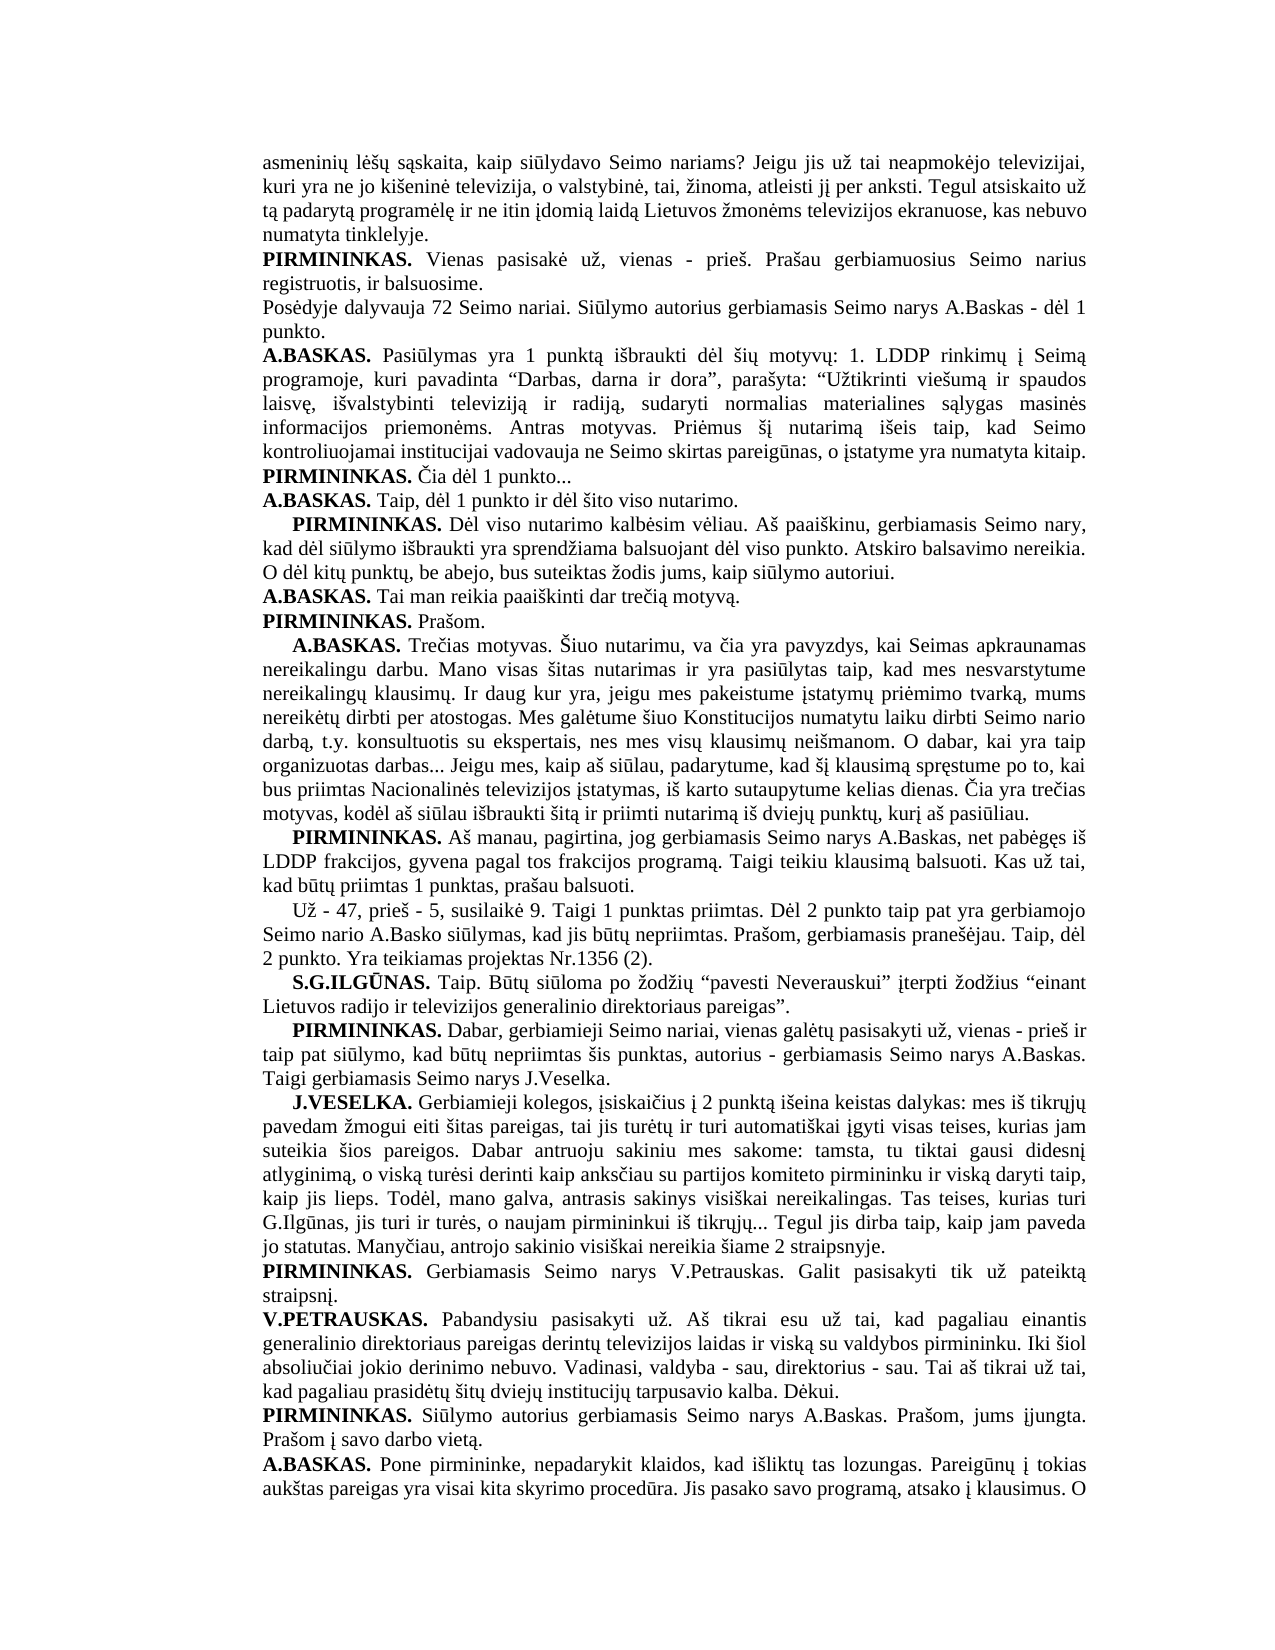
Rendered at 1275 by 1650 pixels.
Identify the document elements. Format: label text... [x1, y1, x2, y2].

text A.BASKAS. Tai man reikia paaiškinti dar trečią motyvą. [262, 584, 1087, 608]
text Posėdyje dalyvauja 72 Seimo nariai. Siūlymo autorius gerbiamasis Seimo narys A.Baskas - dėl 1 punkto. [262, 295, 1087, 343]
text PIRMININKAS. Dėl viso nutarimo kalbėsim vėliau. Aš paaiškinu, gerbiamasis Seimo nary, kad dėl siūlymo išbraukti yra sprendžiama balsuojant dėl viso punkto. Atskiro balsavimo nereikia. O dėl kitų punktų, be abejo, bus suteiktas žodis jums, kaip siūlymo autoriui. [262, 512, 1087, 584]
text Už - 47, prieš - 5, susilaikė 9. Taigi 1 punktas priimtas. Dėl 2 punkto taip pat yra gerbiamojo Seimo nario A.Basko siūlymas, kad jis būtų nepriimtas. Prašom, gerbiamasis pranešėjau. Taip, dėl 2 punkto. Yra teikiamas projektas Nr.1356 (2). [262, 897, 1087, 970]
text asmeninių lėšų sąskaita, kaip siūlydavo Seimo nariams? Jeigu jis už tai neapmokėjo televizijai, kuri yra ne jo kišeninė televizija, o valstybinė, tai, žinoma, atleisti jį per anksti. Tegul atsiskaito už tą padarytą programėlę ir ne itin įdomią laidą Lietuvos žmonėms televizijos ekranuose, kas nebuvo numatyta tinklelyje. [262, 150, 1087, 246]
text A.BASKAS. Trečias motyvas. Šiuo nutarimu, va čia yra pavyzdys, kai Seimas apkraunamas nereikalingu darbu. Mano visas šitas nutarimas ir yra pasiūlytas taip, kad mes nesvarstytume nereikalingų klausimų. Ir daug kur yra, jeigu mes pakeistume įstatymų priėmimo tvarką, mums nereikėtų dirbti per atostogas. Mes galėtume šiuo Konstitucijos numatytu laiku dirbti Seimo nario darbą, t.y. konsultuotis su ekspertais, nes mes visų klausimų neišmanom. O dabar, kai yra taip organizuotas darbas... Jeigu mes, kaip aš siūlau, padarytume, kad šį klausimą spręstume po to, kai bus priimtas Nacionalinės televizijos įstatymas, iš karto sutaupytume kelias dienas. Čia yra trečias motyvas, kodėl aš siūlau išbraukti šitą ir priimti nutarimą iš dviejų punktų, kurį aš pasiūliau. [262, 633, 1087, 825]
text PIRMININKAS. Dabar, gerbiamieji Seimo nariai, vienas galėtų pasisakyti už, vienas - prieš ir taip pat siūlymo, kad būtų nepriimtas šis punktas, autorius - gerbiamasis Seimo narys A.Baskas. Taigi gerbiamasis Seimo narys J.Veselka. [262, 1018, 1087, 1090]
text PIRMININKAS. Siūlymo autorius gerbiamasis Seimo narys A.Baskas. Prašom, jums įjungta. Prašom į savo darbo vietą. [262, 1403, 1087, 1451]
text A.BASKAS. Pasiūlymas yra 1 punktą išbraukti dėl šių motyvų: 1. LDDP rinkimų į Seimą programoje, kuri pavadinta “Darbas, darna ir dora”, parašyta: “Užtikrinti viešumą ir spaudos laisvę, išvalstybinti televiziją ir radiją, sudaryti normalias materialines sąlygas masinės informacijos priemonėms. Antras motyvas. Priėmus šį nutarimą išeis taip, kad Seimo kontroliuojamai institucijai vadovauja ne Seimo skirtas pareigūnas, o įstatyme yra numatyta kitaip. [262, 343, 1087, 463]
text S.G.ILGŪNAS. Taip. Būtų siūloma po žodžių “pavesti Neverauskui” įterpti žodžius “einant Lietuvos radijo ir televizijos generalinio direktoriaus pareigas”. [262, 970, 1087, 1018]
text J.VESELKA. Gerbiamieji kolegos, įsiskaičius į 2 punktą išeina keistas dalykas: mes iš tikrųjų pavedam žmogui eiti šitas pareigas, tai jis turėtų ir turi automatiškai įgyti visas teises, kurias jam suteikia šios pareigos. Dabar antruoju sakiniu mes sakome: tamsta, tu tiktai gausi didesnį atlyginimą, o viską turėsi derinti kaip anksčiau su partijos komiteto pirmininku ir viską daryti taip, kaip jis lieps. Todėl, mano galva, antrasis sakinys visiškai nereikalingas. Tas teises, kurias turi G.Ilgūnas, jis turi ir turės, o naujam pirmininkui iš tikrųjų... Tegul jis dirba taip, kaip jam paveda jo statutas. Manyčiau, antrojo sakinio visiškai nereikia šiame 2 straipsnyje. [262, 1090, 1087, 1258]
text V.PETRAUSKAS. Pabandysiu pasisakyti už. Aš tikrai esu už tai, kad pagaliau einantis generalinio direktoriaus pareigas derintų televizijos laidas ir viską su valdybos pirmininku. Iki šiol absoliučiai jokio derinimo nebuvo. Vadinasi, valdyba - sau, direktorius - sau. Tai aš tikrai už tai, kad pagaliau prasidėtų šitų dviejų institucijų tarpusavio kalba. Dėkui. [262, 1307, 1087, 1403]
text PIRMININKAS. Gerbiamasis Seimo narys V.Petrauskas. Galit pasisakyti tik už pateiktą straipsnį. [262, 1258, 1087, 1307]
text PIRMININKAS. Aš manau, pagirtina, jog gerbiamasis Seimo narys A.Baskas, net pabėgęs iš LDDP frakcijos, gyvena pagal tos frakcijos programą. Taigi teikiu klausimą balsuoti. Kas už tai, kad būtų priimtas 1 punktas, prašau balsuoti. [262, 825, 1087, 897]
text A.BASKAS. Pone pirmininke, nepadarykit klaidos, kad išliktų tas lozungas. Pareigūnų į tokias aukštas pareigas yra visai kita skyrimo procedūra. Jis pasako savo programą, atsako į klausimus. O [262, 1452, 1087, 1500]
text A.BASKAS. Taip, dėl 1 punkto ir dėl šito viso nutarimo. [262, 488, 1087, 512]
text PIRMININKAS. Prašom. [262, 609, 1087, 633]
text PIRMININKAS. Čia dėl 1 punkto... [262, 464, 1087, 488]
text PIRMININKAS. Vienas pasisakė už, vienas - prieš. Prašau gerbiamuosius Seimo narius registruotis, ir balsuosime. [262, 246, 1087, 294]
